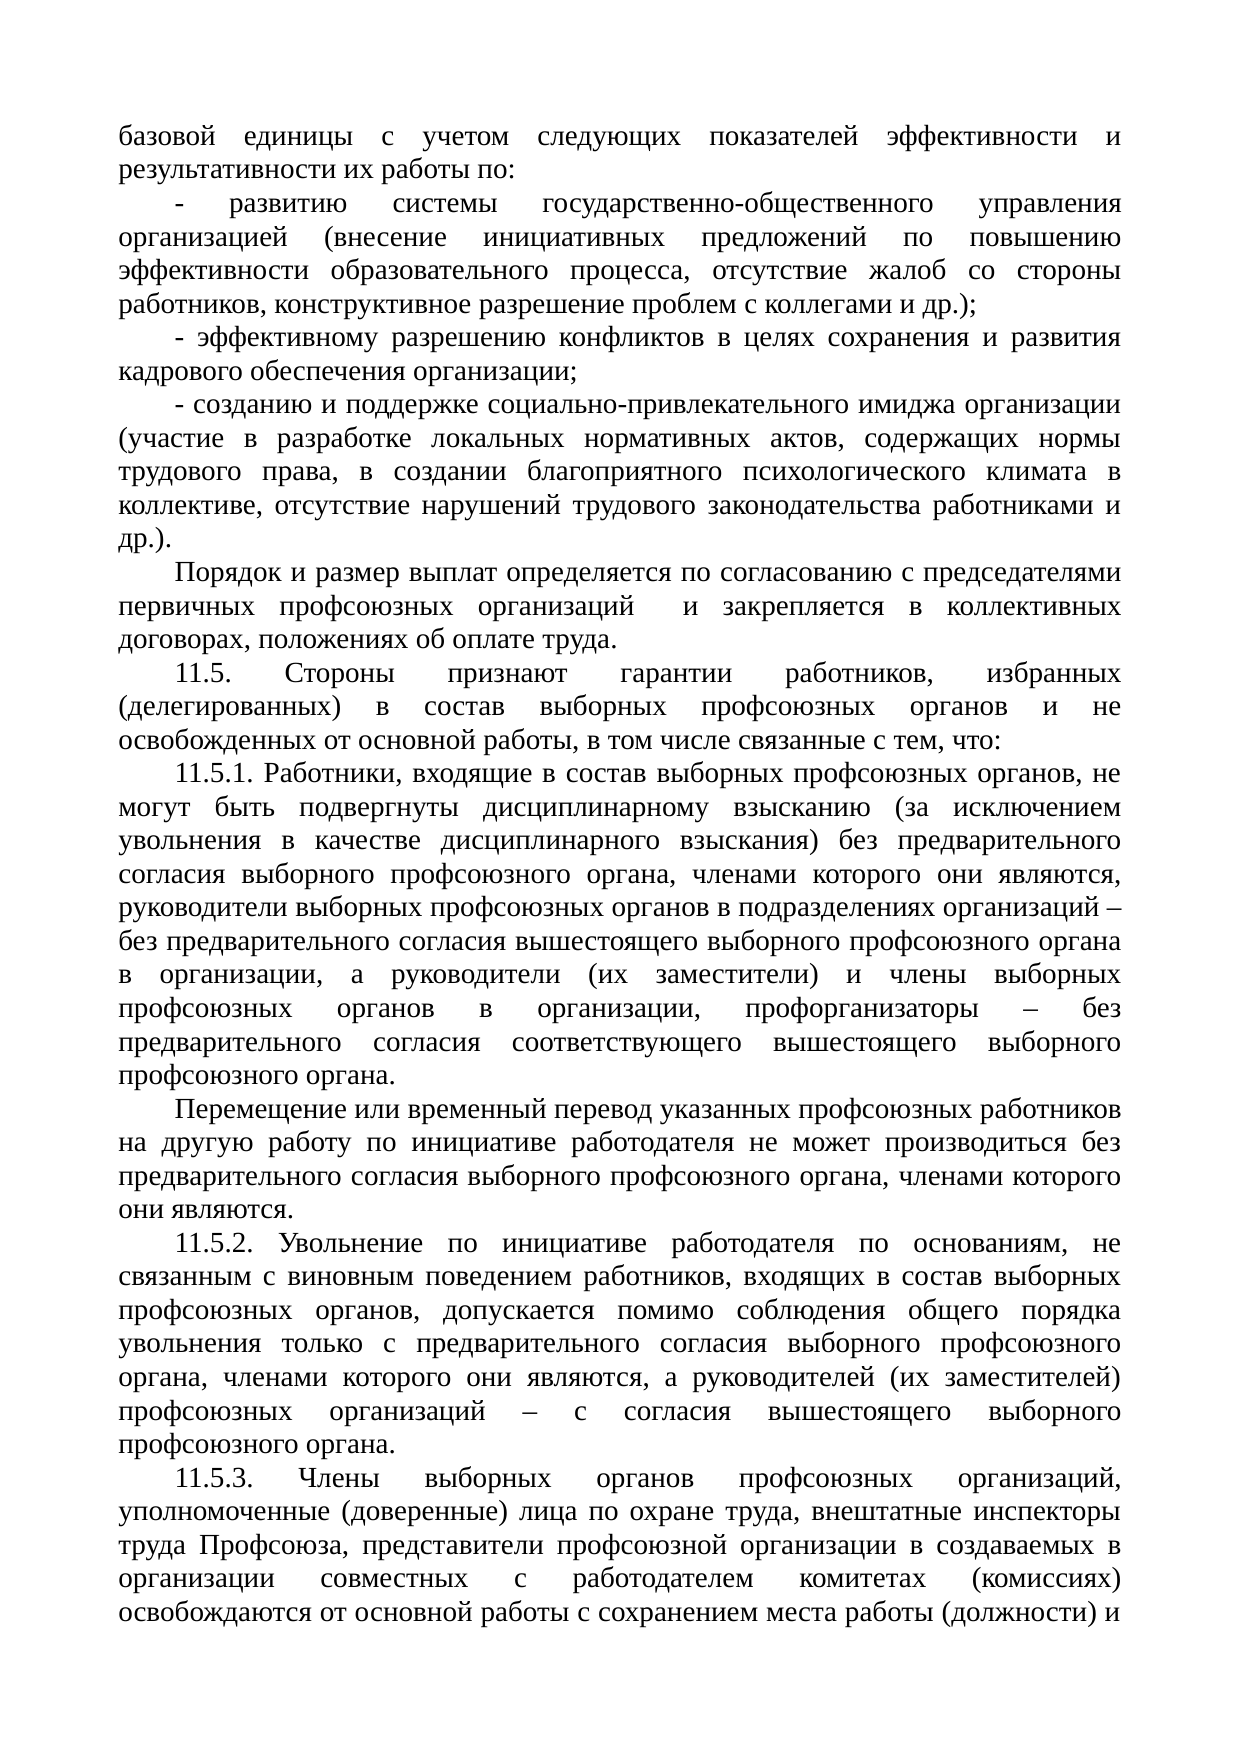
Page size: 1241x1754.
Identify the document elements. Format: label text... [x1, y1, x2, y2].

text Порядок и размер выплат определяется по согласованию с председателями первичных профсоюзных организаций и закрепляется в коллективных договорах, положениях об оплате труда. [118, 554, 1122, 655]
text - развитию системы государственно-общественного управления организацией (внесение инициативных предложений по повышению эффективности образовательного процесса, отсутствие жалоб со стороны работников, конструктивное разрешение проблем с коллегами и др.); [118, 185, 1122, 319]
text - эффективному разрешению конфликтов в целях сохранения и развития кадрового обеспечения организации; [118, 319, 1122, 386]
text Перемещение или временный перевод указанных профсоюзных работников на другую работу по инициативе работодателя не может производиться без предварительного согласия выборного профсоюзного органа, членами которого они являются. [118, 1091, 1122, 1225]
text 11.5.3. Члены выборных органов профсоюзных организаций, уполномоченные (доверенные) лица по охране труда, внештатные инспекторы труда Профсоюза, представители профсоюзной организации в создаваемых в организации совместных с работодателем комитетах (комиссиях) освобождаются от основной работы с сохранением места работы (должности) и [118, 1460, 1122, 1627]
text базовой единицы с учетом следующих показателей эффективности и результативности их работы по: [118, 118, 1122, 185]
text 11.5.1. Работники, входящие в состав выборных профсоюзных органов, не могут быть подвергнуты дисциплинарному взысканию (за исключением увольнения в качестве дисциплинарного взыскания) без предварительного согласия выборного профсоюзного органа, членами которого они являются, руководители выборных профсоюзных органов в подразделениях организаций – без предварительного согласия вышестоящего выборного профсоюзного органа в организации, а руководители (их заместители) и члены выборных профсоюзных органов в организации, профорганизаторы – без предварительного согласия соответствующего вышестоящего выборного профсоюзного органа. [118, 755, 1122, 1091]
text - созданию и поддержке социально-привлекательного имиджа организации (участие в разработке локальных нормативных актов, содержащих нормы трудового права, в создании благоприятного психологического климата в коллективе, отсутствие нарушений трудового законодательства работниками и др.). [118, 386, 1122, 554]
text 11.5.2. Увольнение по инициативе работодателя по основаниям, не связанным с виновным поведением работников, входящих в состав выборных профсоюзных органов, допускается помимо соблюдения общего порядка увольнения только с предварительного согласия выборного профсоюзного органа, членами которого они являются, а руководителей (их заместителей) профсоюзных организаций – с согласия вышестоящего выборного профсоюзного органа. [118, 1225, 1122, 1460]
text 11.5. Стороны признают гарантии работников, избранных (делегированных) в состав выборных профсоюзных органов и не освобожденных от основной работы, в том числе связанные с тем, что: [118, 655, 1122, 755]
